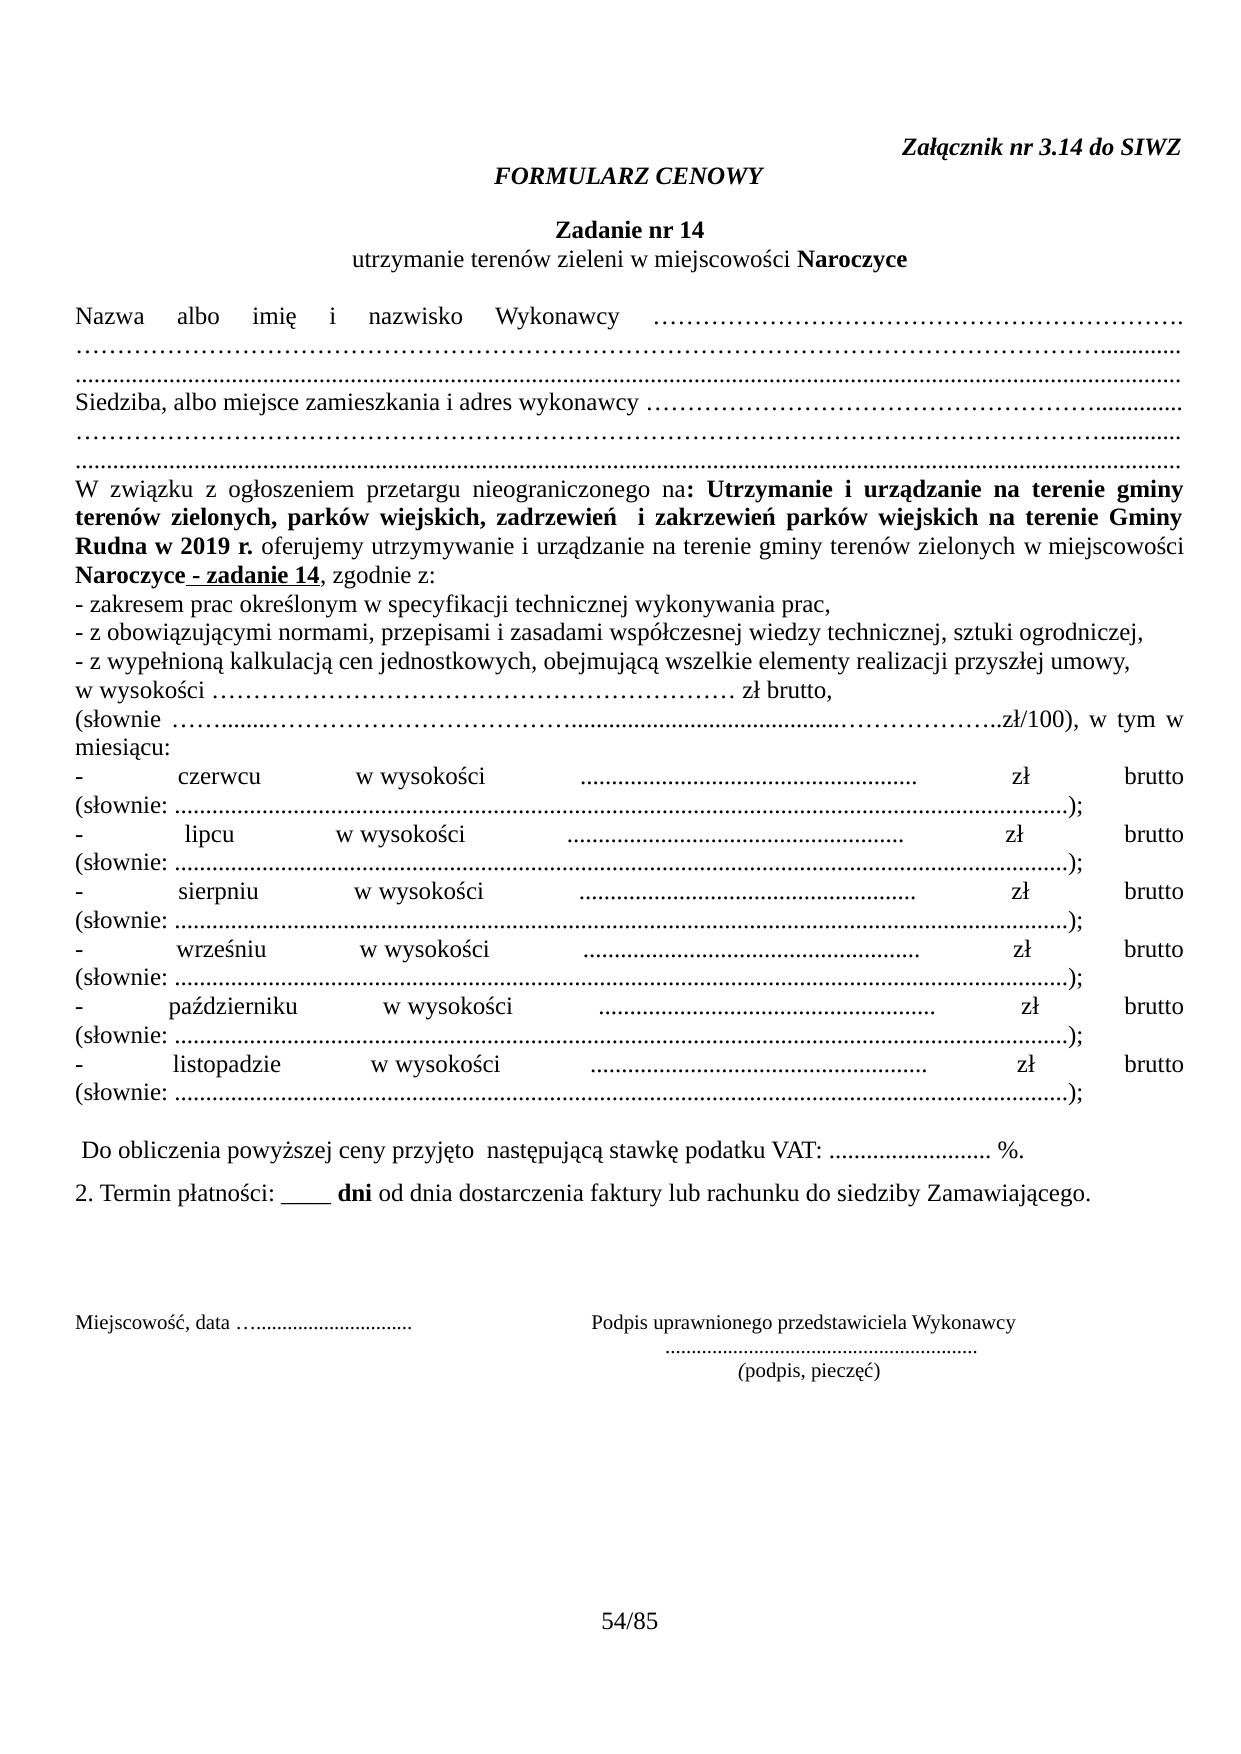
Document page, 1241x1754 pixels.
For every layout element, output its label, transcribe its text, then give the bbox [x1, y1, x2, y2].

text w wysokości ……………………………………………………… zł brutto, [75, 675, 1184, 704]
subtitle Załącznik nr 3.14 do SIWZ [75, 132, 1184, 161]
text - wrześniu w wysokości ...................................................... zł brutto (słownie: ...............................................................................................................................................); [75, 934, 1184, 991]
text ............................................................ [75, 1334, 1184, 1358]
text - lipcu w wysokości ...................................................... zł brutto (słownie: ...............................................................................................................................................); [75, 819, 1184, 876]
text - z wypełnioną kalkulacją cen jednostkowych, obejmującą wszelkie elementy realizacji przyszłej umowy, [75, 646, 1184, 675]
text Miejscowość, data ….............................. Podpis uprawnionego przedstawiciela Wykonawcy [75, 1310, 1184, 1334]
text - październiku w wysokości ...................................................... zł brutto (słownie: ...............................................................................................................................................); [75, 991, 1184, 1049]
text Siedziba, albo miejsce zamieszkania i adres wykonawcy ……………………………………………….............. [75, 387, 1184, 416]
text W związku z ogłoszeniem przetargu nieograniczonego na: Utrzymanie i urządzanie na terenie gminy terenów zielonych, parków wiejskich, zadrzewień i zakrzewień parków wiejskich na terenie Gminy Rudna w 2019 r. oferujemy utrzymywanie i urządzanie na terenie gminy terenów zielonych w miejscowości Naroczyce - zadanie 14, zgodnie z: [75, 474, 1184, 589]
text - czerwcu w wysokości ...................................................... zł brutto (słownie: ...............................................................................................................................................); [75, 761, 1184, 819]
text Do obliczenia powyższej ceny przyjęto następującą stawkę podatku VAT: .......................... %. [75, 1135, 1184, 1164]
text Zadanie nr 14 [75, 215, 1184, 244]
text utrzymanie terenów zieleni w miejscowości Naroczyce [75, 244, 1184, 272]
text 2. Termin płatności: ____ dni od dnia dostarczenia faktury lub rachunku do siedziby Zamawiającego. [75, 1178, 1184, 1207]
text - z obowiązującymi normami, przepisami i zasadami współczesnej wiedzy technicznej, sztuki ogrodniczej, [75, 617, 1184, 646]
text (podpis, pieczęć) [75, 1358, 1240, 1382]
text - sierpniu w wysokości ...................................................... zł brutto (słownie: ...............................................................................................................................................); [75, 876, 1184, 934]
text (słownie ……........………………………………...........................................………………..zł/100), w tym w miesiącu: [75, 704, 1184, 761]
text - zakresem prac określonym w specyfikacji technicznej wykonywania prac, [75, 589, 1184, 617]
text - listopadzie w wysokości ...................................................... zł brutto (słownie: ...............................................................................................................................................); [75, 1049, 1184, 1106]
subtitle FORMULARZ CENOWY [75, 161, 1184, 190]
text Nazwa albo imię i nazwisko Wykonawcy ………………………………………………………. …………………………………………………………………………………………………………….............................................................................................................................................................................................. [75, 301, 1184, 387]
text …………………………………………………………………………………………………………….............................................................................................................................................................................................. [75, 416, 1184, 474]
